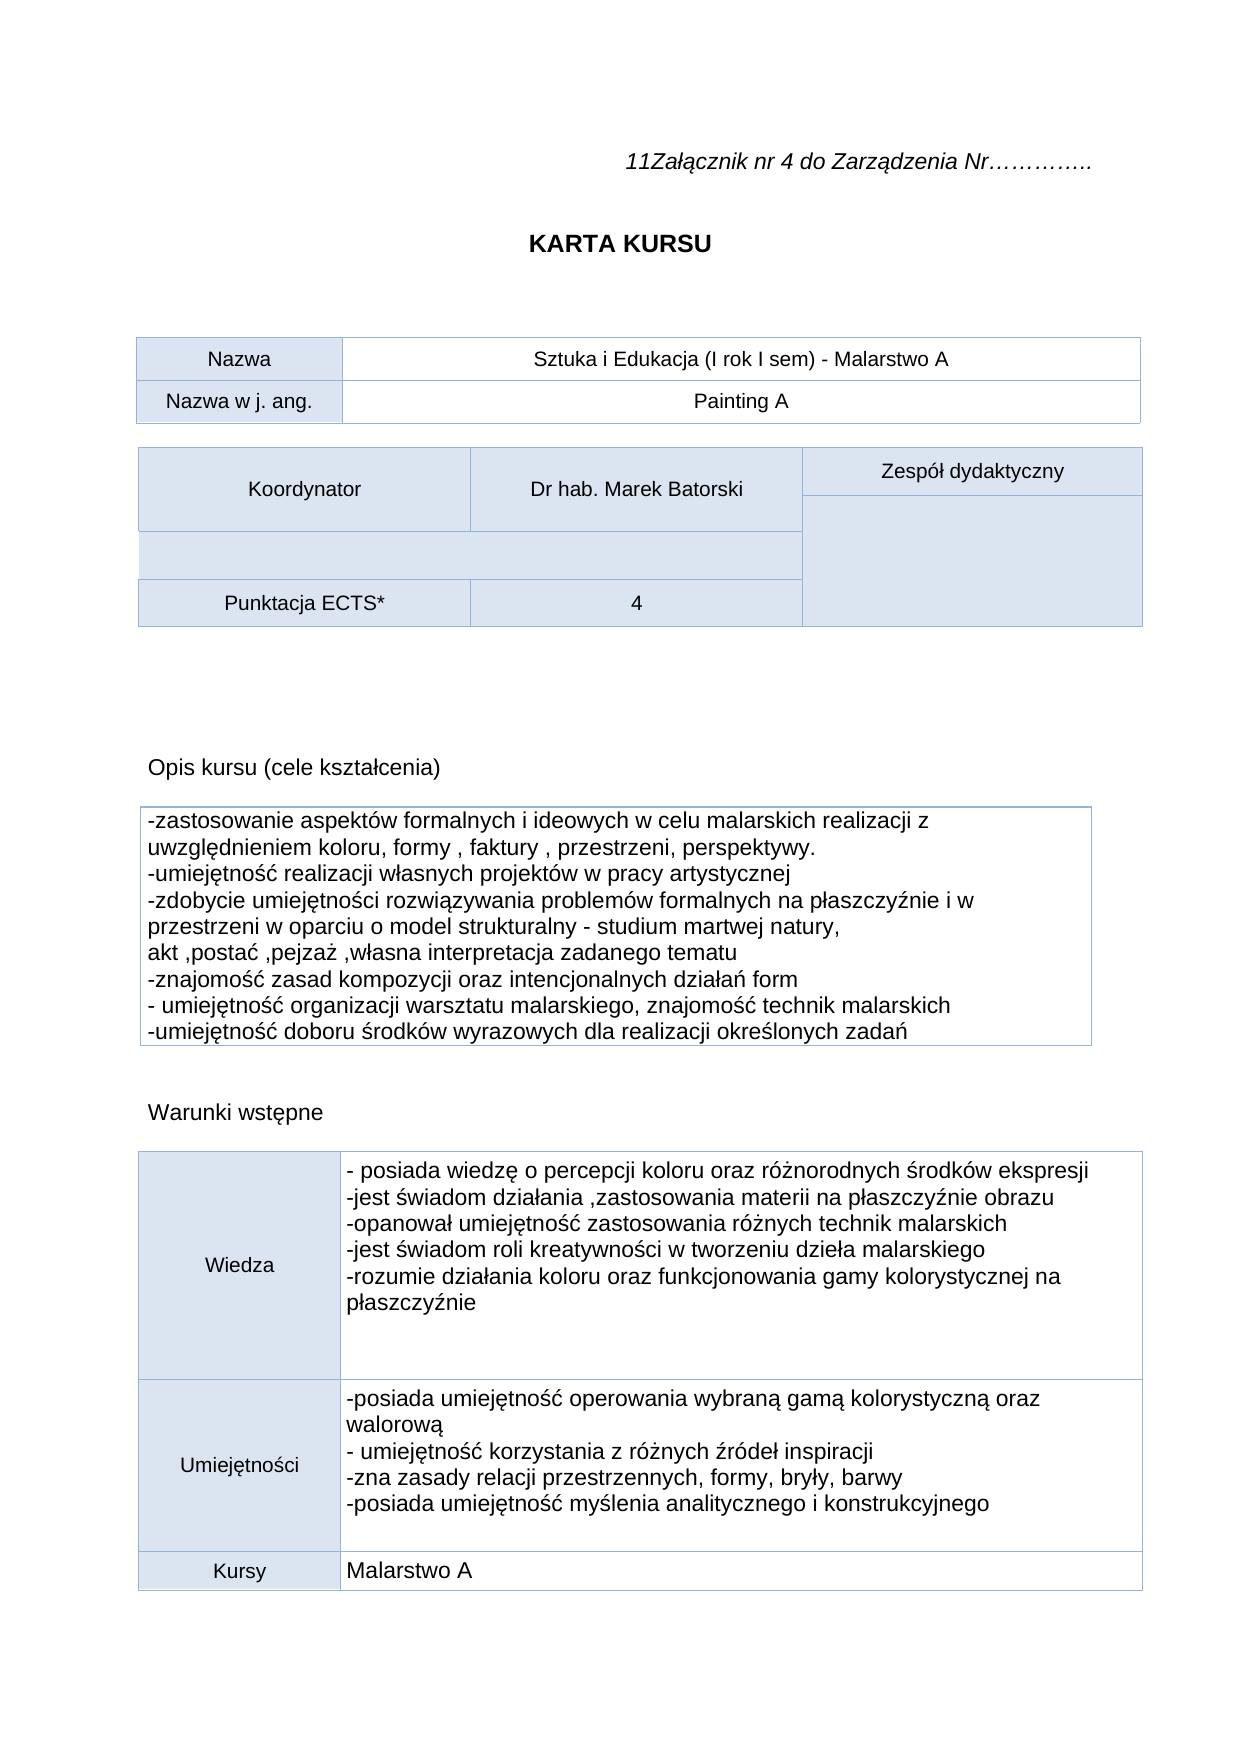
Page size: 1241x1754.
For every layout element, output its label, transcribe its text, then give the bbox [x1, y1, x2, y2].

table_cell Painting A [343, 381, 1140, 422]
table_header Nazwa [137, 338, 342, 380]
text 11Załącznik nr 4 do Zarządzenia Nr………….. [148, 148, 1093, 174]
table_cell Nazwa w j. ang. [137, 381, 342, 422]
table_header Zespół dydaktyczny [803, 448, 1142, 495]
table_cell [803, 496, 1142, 626]
subtitle KARTA KURSU [148, 229, 1093, 258]
table_header Wiedza [139, 1152, 340, 1379]
table_cell Malarstwo A [341, 1552, 1142, 1589]
table_header Sztuka i Edukacja (I rok I sem) - Malarstwo A [343, 338, 1140, 380]
table_cell -posiada umiejętność operowania wybraną gamą kolorystyczną oraz walorową - umiejętność korzystania z różnych źródeł inspiracji -zna zasady relacji przestrzennych, formy, bryły, barwy -posiada umiejętność myślenia analitycznego i konstrukcyjnego [341, 1380, 1142, 1551]
table_cell [139, 532, 470, 578]
table_header -zastosowanie aspektów formalnych i ideowych w celu malarskich realizacji z uwzględnieniem koloru, formy , faktury , przestrzeni, perspektywy. -umiejętność realizacji własnych projektów w pracy artystycznej -zdobycie umiejętności rozwiązywania problemów formalnych na płaszczyźnie i w przestrzeni w oparciu o model strukturalny - studium martwej natury, akt ,postać ,pejzaż ,własna interpretacja zadanego tematu -znajomość zasad kompozycji oraz intencjonalnych działań form - umiejętność organizacji warsztatu malarskiego, znajomość technik malarskich -umiejętność doboru środków wyrazowych dla realizacji określonych zadań [141, 808, 1091, 1045]
table_header Dr hab. Marek Batorski [471, 448, 802, 531]
table_cell Umiejętności [139, 1380, 340, 1551]
table_cell Punktacja ECTS* [139, 580, 470, 626]
table_cell 4 [471, 580, 802, 626]
table_cell Kursy [139, 1552, 340, 1589]
text Opis kursu (cele kształcenia) [148, 754, 1093, 780]
text Warunki wstępne [148, 1098, 1093, 1125]
table_header Koordynator [139, 448, 470, 531]
table_cell [470, 532, 802, 578]
table_header - posiada wiedzę o percepcji koloru oraz różnorodnych środków ekspresji -jest świadom działania ,zastosowania materii na płaszczyźnie obrazu -opanował umiejętność zastosowania różnych technik malarskich -jest świadom roli kreatywności w tworzeniu dzieła malarskiego -rozumie działania koloru oraz funkcjonowania gamy kolorystycznej na płaszczyźnie [341, 1152, 1142, 1379]
